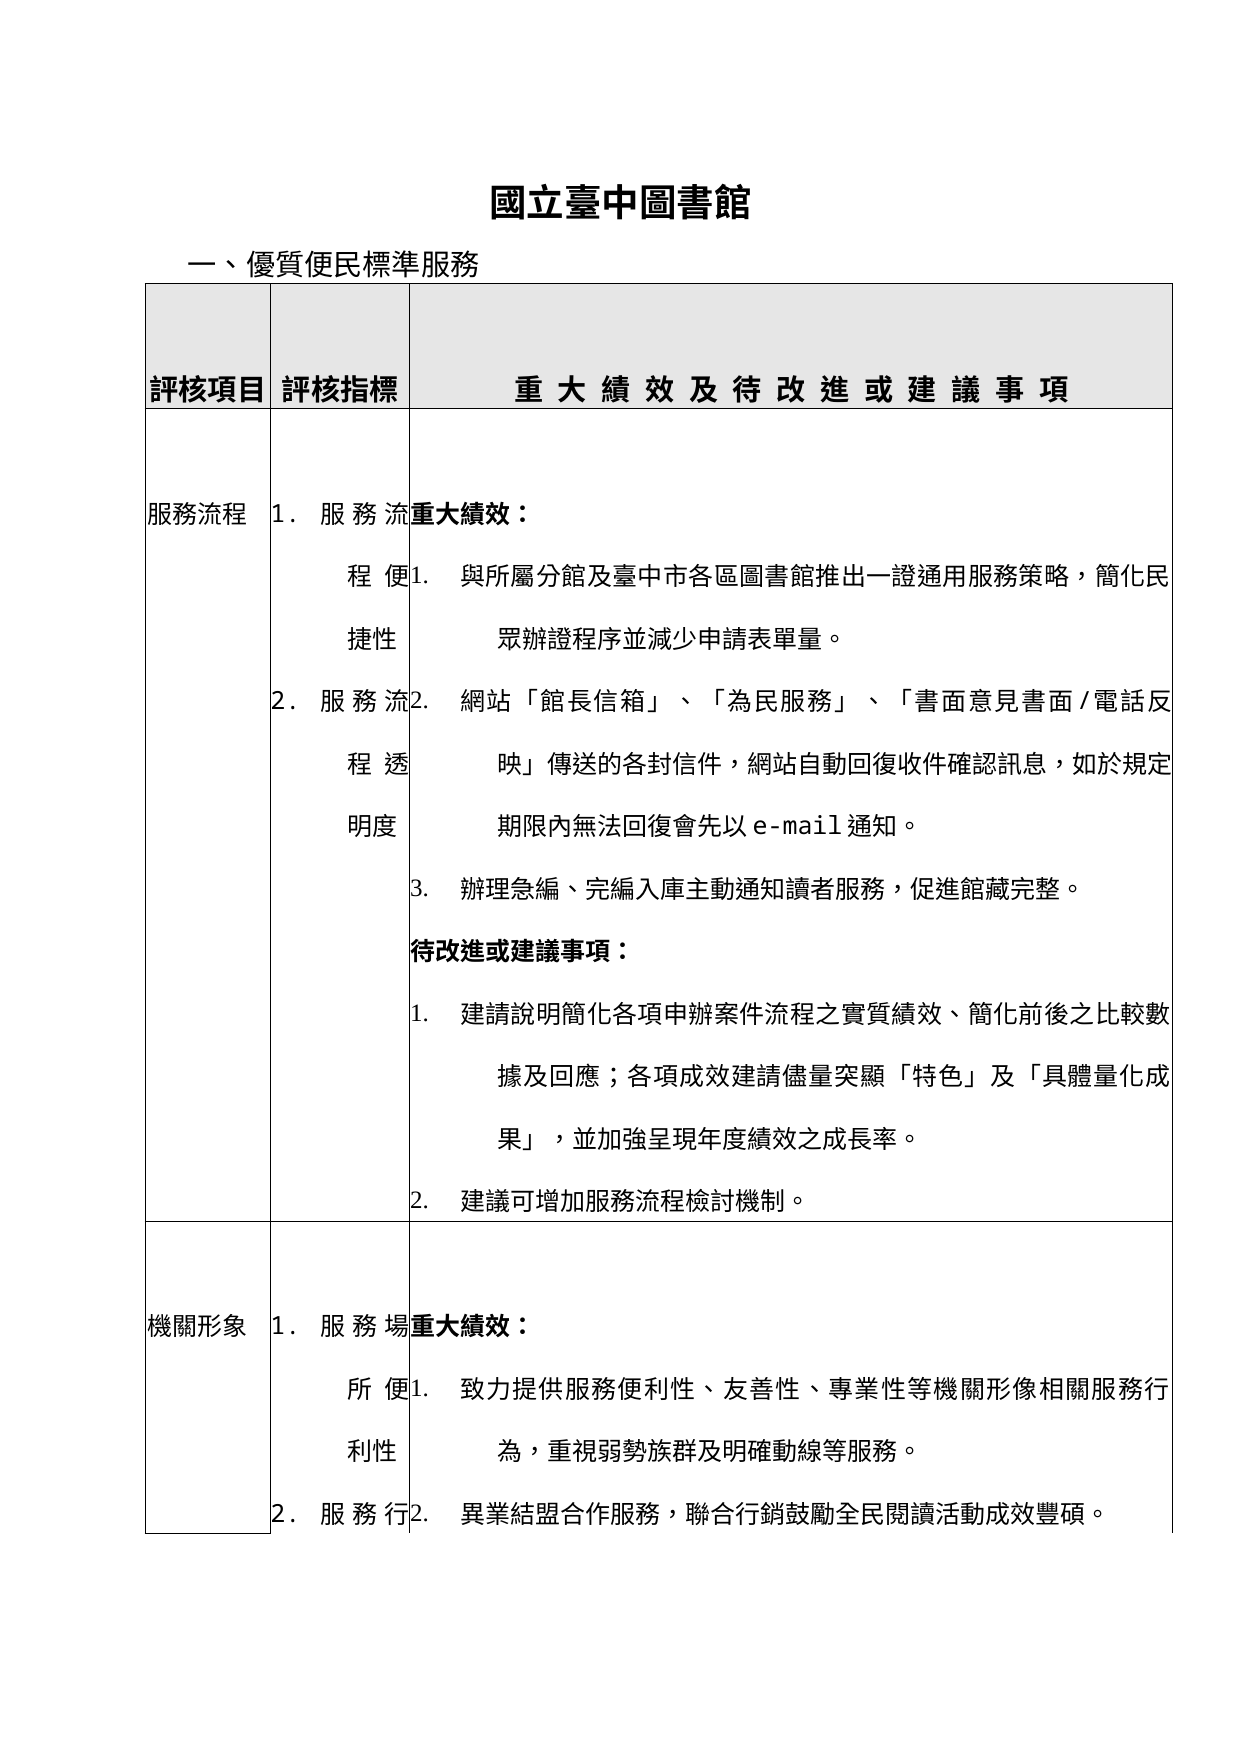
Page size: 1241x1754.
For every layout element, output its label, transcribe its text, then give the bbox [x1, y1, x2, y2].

text 國立臺中圖書館 [187, 158, 1053, 221]
table_cell 重大績效： 與所屬分館及臺中市各區圖書館推出一證通用服務策略，簡化民眾辦證程序並減少申請表單量。 網站「館長信箱」、「為民服務」、「書面意見書面/電話反映」傳送的各封信件，網站自動回復收件確認訊息，如於規定期限內無法回復會先以e-mail通知。 辦理急編、完編入庫主動通知讀者服務，促進館藏完整。 待改進或建議事項： 建請說明簡化各項申辦案件流程之實質績效、簡化前後之比較數據及回應；各項成效建請儘量突顯「特色」及「具體量化成果」，並加強呈現年度績效之成長率。 建議可增加服務流程檢討機制。 [410, 409, 1172, 1221]
table_cell 服務流程 [146, 409, 270, 1221]
table_header 評核項目 [146, 284, 270, 408]
text 一、優質便民標準服務 [187, 221, 1053, 283]
table_cell 機關形象 [146, 1222, 270, 1533]
table_cell 服務場所便利性 服務行為友善性與專業性 服務行銷有效性 [271, 1222, 409, 1533]
table_cell 重大績效： 致力提供服務便利性、友善性、專業性等機關形像相關服務行為，重視弱勢族群及明確動線等服務。 異業結盟合作服務，聯合行銷鼓勵全民閱讀活動成效豐碩。 待改進或建議事項： 建議可再強化各項館務行銷及推廣，讓更多人瞭解發展現況與重點。 請持續加強訓練同仁因應緊急事件處理能力，強化同仁工作檢核及應變責任，減少爭議，以增進服務品質與效率。 [410, 1222, 1172, 1533]
table_header 重 大 績 效 及 待 改 進 或 建 議 事 項 [410, 284, 1172, 408]
table_header 評核指標 [271, 284, 409, 408]
table_cell 服務流程便捷性 服務流程透明度 [271, 409, 409, 1221]
